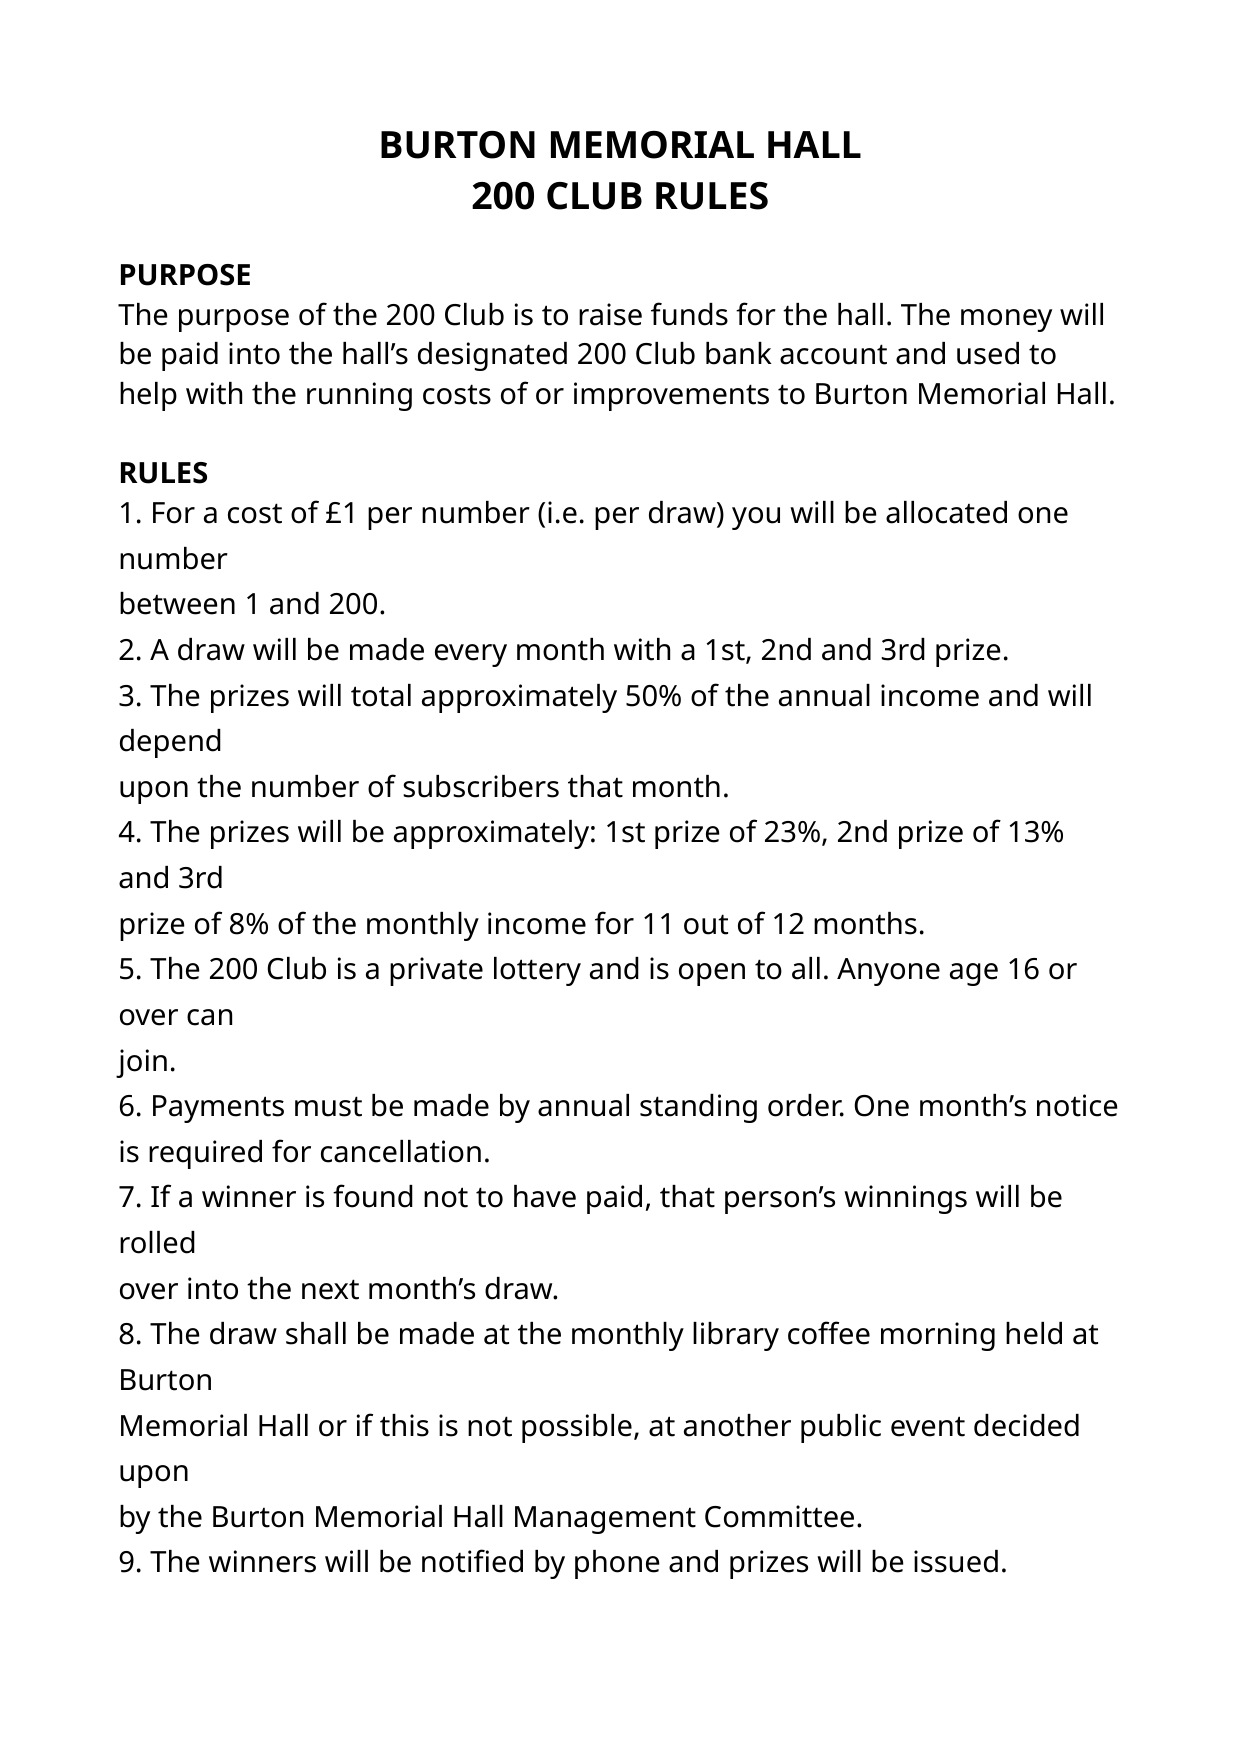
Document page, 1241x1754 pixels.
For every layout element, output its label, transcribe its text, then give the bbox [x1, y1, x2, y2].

text 9. The winners will be notified by phone and prizes will be issued. [118, 1542, 1122, 1581]
text 1. For a cost of £1 per number (i.e. per draw) you will be allocated one number [118, 492, 1122, 578]
text PURPOSE [118, 254, 1122, 294]
text prize of 8% of the monthly income for 11 out of 12 months. [118, 903, 1122, 943]
text between 1 and 200. [118, 584, 1122, 623]
text 6. Payments must be made by annual standing order. One month’s notice is required for cancellation. [118, 1086, 1122, 1171]
text 5. The 200 Club is a private lottery and is open to all. Anyone age 16 or over can [118, 949, 1122, 1034]
text BURTON MEMORIAL HALL [118, 118, 1122, 169]
text RULES [118, 453, 1122, 492]
text 7. If a winner is found not to have paid, that person’s winnings will be rolled [118, 1177, 1122, 1262]
text 4. The prizes will be approximately: 1st prize of 23%, 2nd prize of 13% and 3rd [118, 812, 1122, 897]
text by the Burton Memorial Hall Management Committee. [118, 1496, 1122, 1536]
text 200 CLUB RULES [118, 169, 1122, 220]
text Memorial Hall or if this is not possible, at another public event decided upon [118, 1405, 1122, 1490]
text upon the number of subscribers that month. [118, 766, 1122, 806]
text 3. The prizes will total approximately 50% of the annual income and will depend [118, 675, 1122, 760]
text join. [118, 1040, 1122, 1079]
text The purpose of the 200 Club is to raise funds for the hall. The money will be paid into the hall’s designated 200 Club bank account and used to help with the running costs of or improvements to Burton Memorial Hall. [118, 294, 1122, 413]
text 8. The draw shall be made at the monthly library coffee morning held at Burton [118, 1314, 1122, 1399]
text over into the next month’s draw. [118, 1268, 1122, 1308]
text 2. A draw will be made every month with a 1st, 2nd and 3rd prize. [118, 629, 1122, 669]
